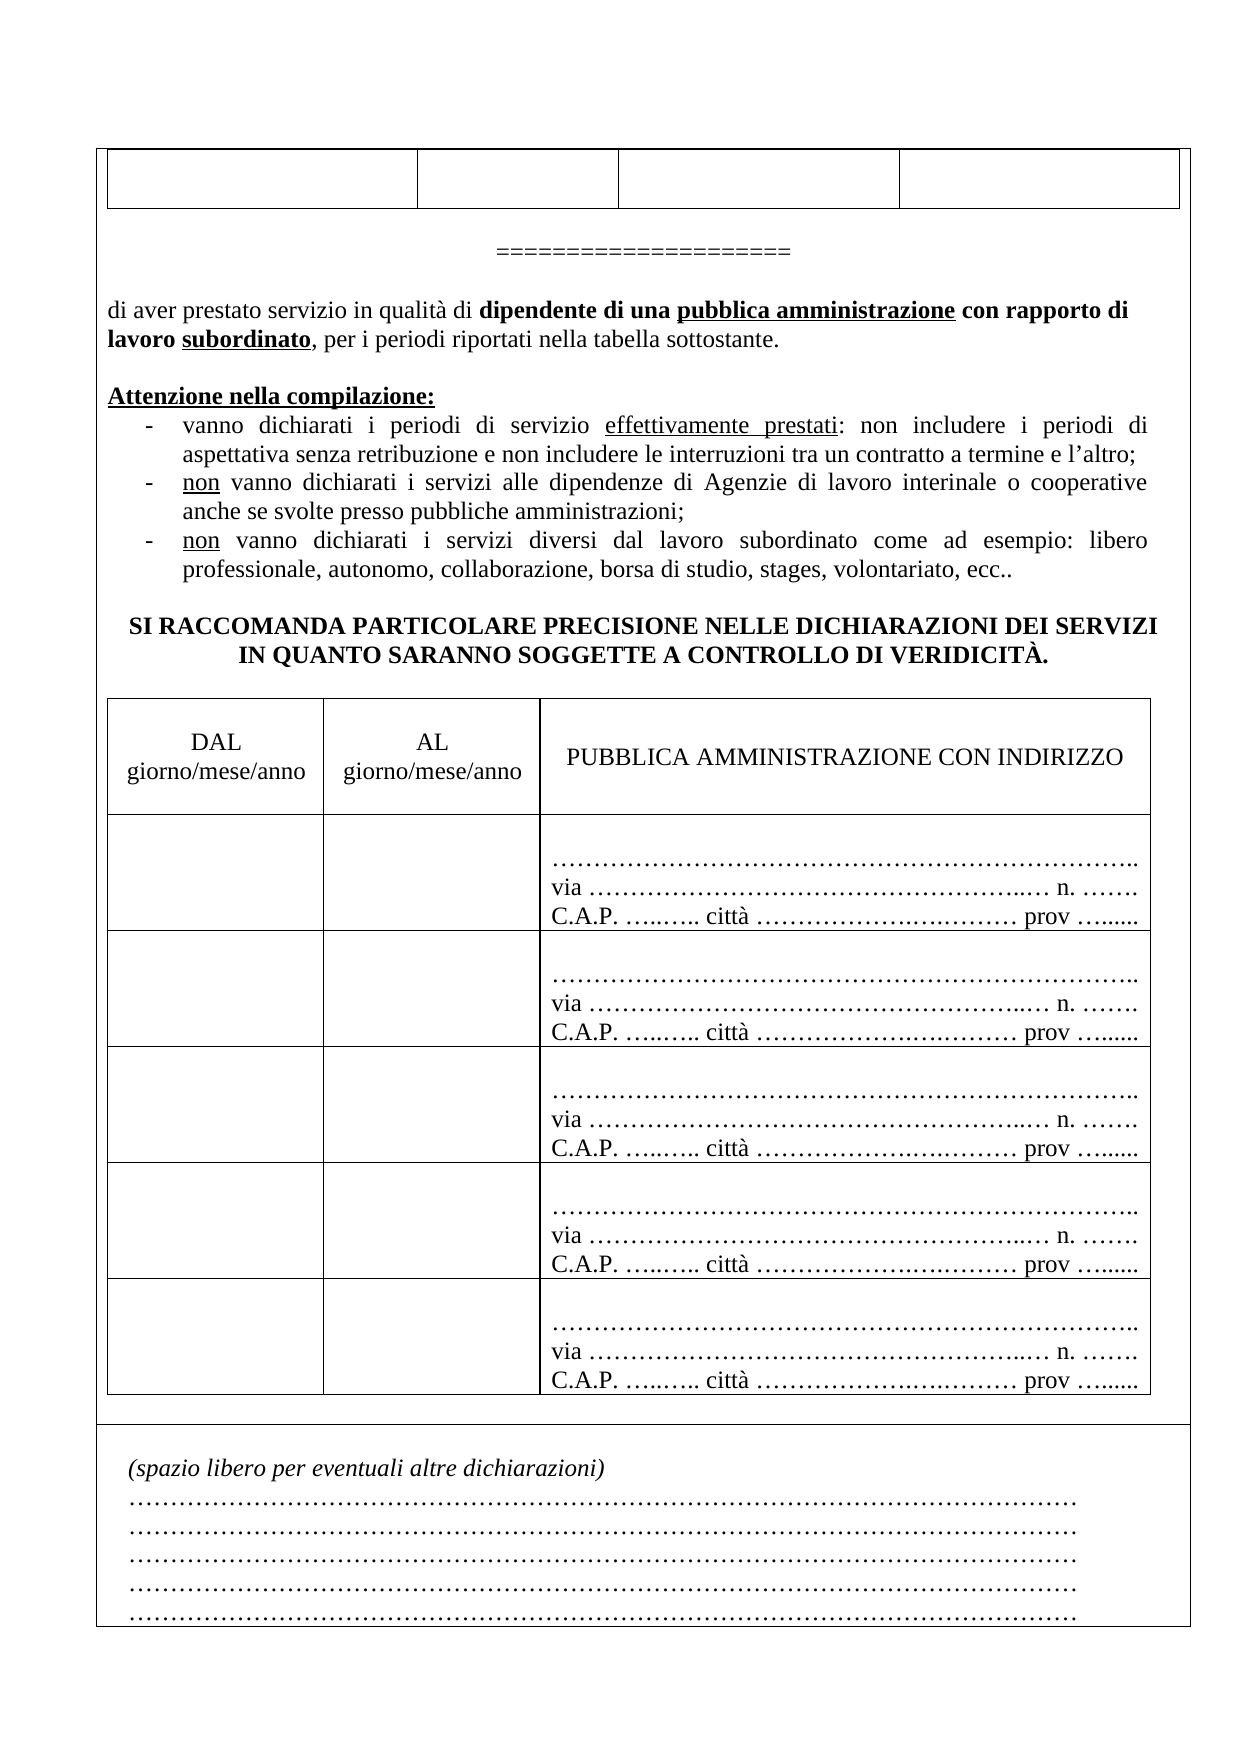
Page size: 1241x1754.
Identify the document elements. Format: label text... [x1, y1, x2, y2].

table_cell …………………………………………………………….. via ……………………………………………..… n. ……. C.A.P. …..….. città ……………….….……… prov …...... [541, 931, 1150, 1046]
table_cell [324, 1047, 539, 1162]
table_cell …………………………………………………………….. via ……………………………………………..… n. ……. C.A.P. …..….. città ……………….….……… prov …...... [541, 1047, 1150, 1162]
table_cell …………………………………………………………….. via ……………………………………………..… n. ……. C.A.P. …..….. città ……………….….……… prov …...... [541, 1279, 1150, 1394]
table_cell [108, 931, 323, 1046]
table_header DAL giorno/mese/anno [108, 699, 323, 813]
table_cell [108, 815, 323, 929]
table_cell [900, 150, 1179, 208]
table_cell [324, 1279, 539, 1394]
table_cell [418, 150, 618, 208]
table_cell …………………………………………………………….. via ……………………………………………..… n. ……. C.A.P. …..….. città ……………….….……… prov …...... [541, 1163, 1150, 1278]
table_cell [324, 1163, 539, 1278]
table_header AL giorno/mese/anno [324, 699, 539, 813]
table_cell [73, 1424, 96, 1626]
table_cell [108, 1163, 323, 1278]
table_cell [108, 1047, 323, 1162]
table_cell (spazio libero per eventuali altre dichiarazioni) …………………………………………………………………………………………………… …………………………………………………………………………………………………… …………………………………………………………………………………………………… …………………………………………………………………………………………………… …………………………………………………………………………………………………… [97, 1425, 1190, 1626]
table_cell [324, 815, 539, 929]
table_cell [108, 1279, 323, 1394]
table_cell [324, 931, 539, 1046]
table_cell ===================== di aver prestato servizio in qualità di dipendente di una pubblica amministrazione con rapporto di lavoro subordinato, per i periodi riportati nella tabella sottostante. Attenzione nella compilazione: vanno dichiarati i periodi di servizio effettivamente prestati: non includere i periodi di aspettativa senza retribuzione e non includere le interruzioni tra un contratto a termine e l’altro; non vanno dichiarati i servizi alle dipendenze di Agenzie di lavoro interinale o cooperative anche se svolte presso pubbliche amministrazioni; non vanno dichiarati i servizi diversi dal lavoro subordinato come ad esempio: libero professionale, autonomo, collaborazione, borsa di studio, stages, volontariato, ecc.. SI RACCOMANDA PARTICOLARE PRECISIONE NELLE DICHIARAZIONI DEI SERVIZI IN QUANTO SARANNO SOGGETTE A CONTROLLO DI VERIDICITÀ. [97, 149, 1190, 1423]
table_cell [108, 150, 417, 208]
table_cell …………………………………………………………….. via ……………………………………………..… n. ……. C.A.P. …..….. città ……………….….……… prov …...... [541, 815, 1150, 929]
table_cell [619, 150, 899, 208]
table_header PUBBLICA AMMINISTRAZIONE CON INDIRIZZO [541, 699, 1150, 813]
table_cell [73, 148, 96, 1423]
